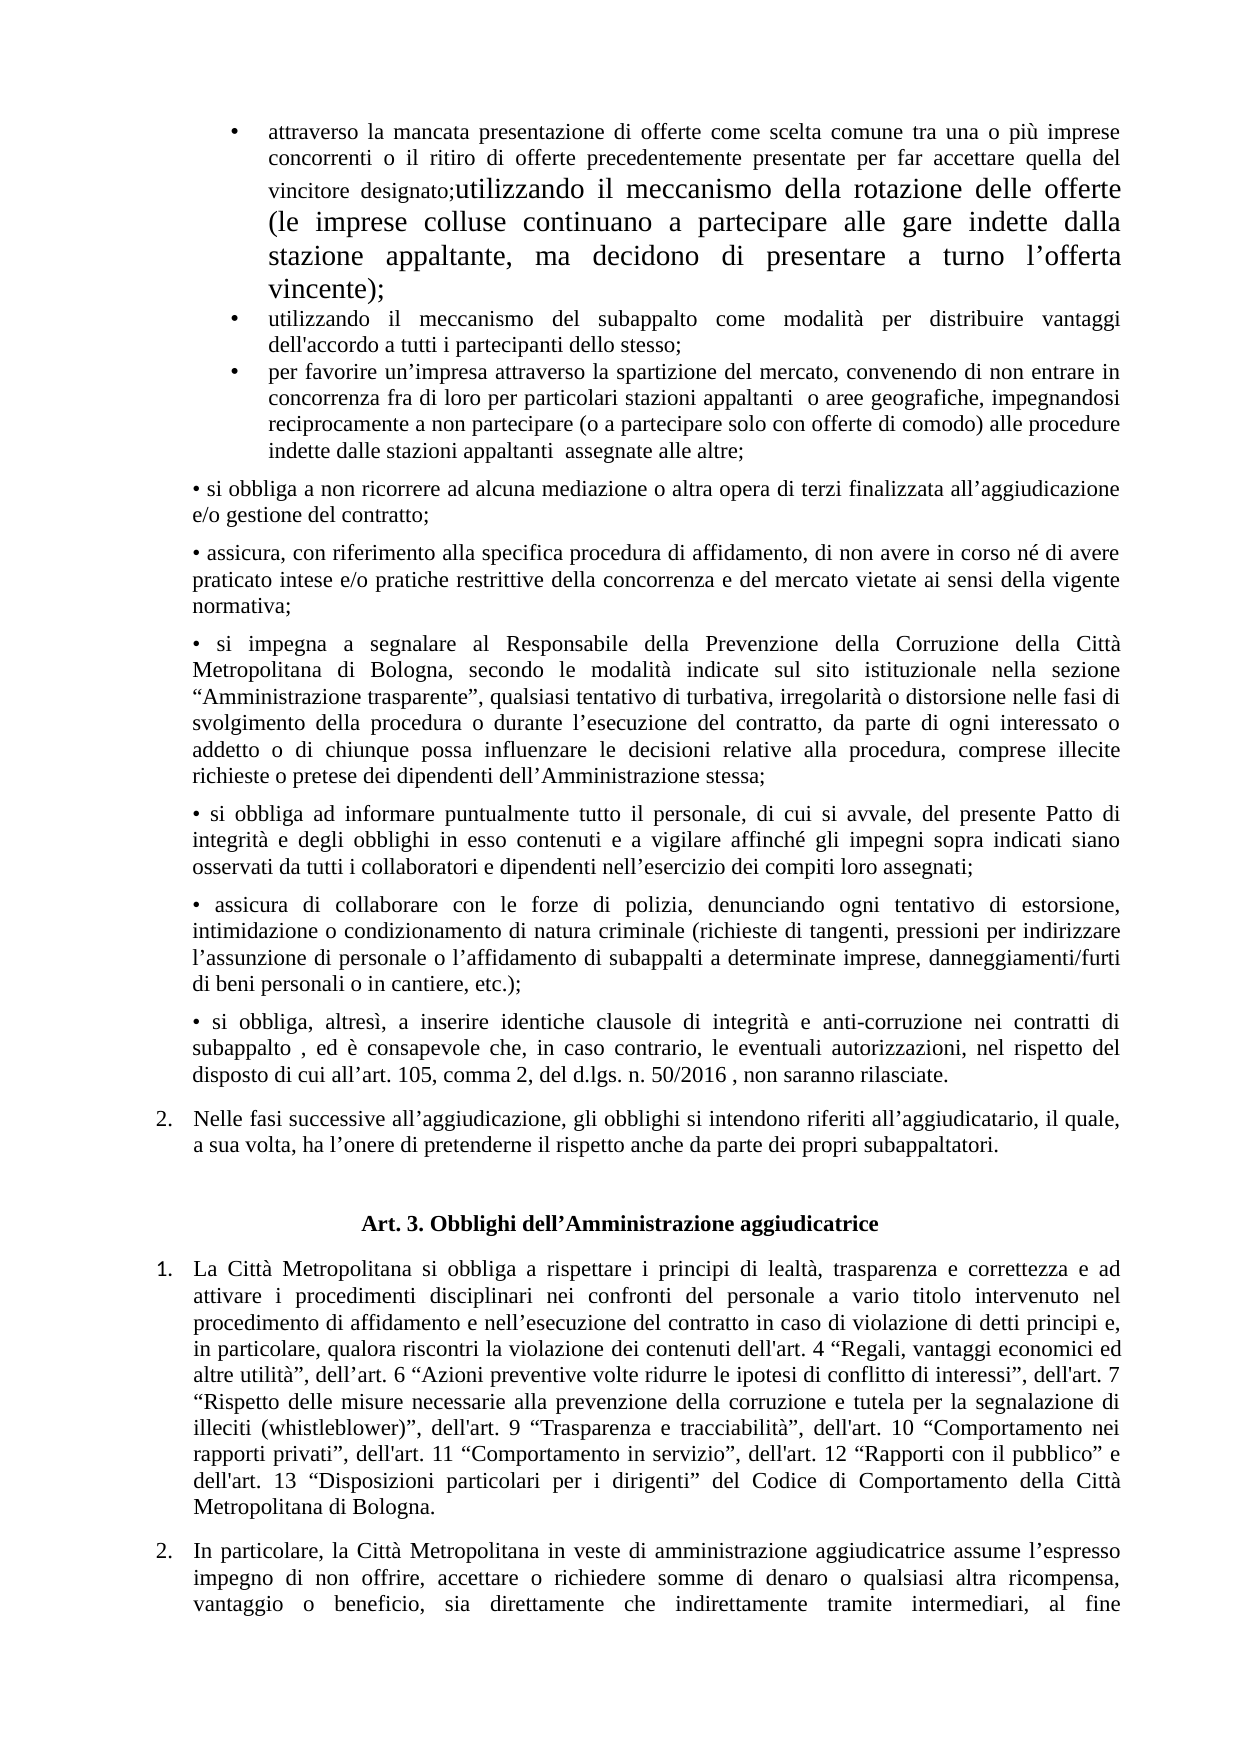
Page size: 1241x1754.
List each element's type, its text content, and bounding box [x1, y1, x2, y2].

list Nelle fasi successive all’aggiudicazione, gli obblighi si intendono riferiti all’aggiudicatario, il quale, a sua volta, ha l’onere di pretenderne il rispetto anche da parte dei propri subappaltatori. [156, 1105, 1122, 1158]
list In particolare, la Città Metropolitana in veste di amministrazione aggiudicatrice assume l’espresso impegno di non offrire, accettare o richiedere somme di denaro o qualsiasi altra ricompensa, vantaggio o beneficio, sia direttamente che indirettamente tramite intermediari, al fine [156, 1537, 1122, 1616]
list attraverso la mancata presentazione di offerte come scelta comune tra una o più imprese concorrenti o il ritiro di offerte precedentemente presentate per far accettare quella del vincitore designato;utilizzando il meccanismo della rotazione delle offerte (le imprese colluse continuano a partecipare alle gare indette dalla stazione appaltante, ma decidono di presentare a turno l’offerta vincente); [231, 118, 1122, 305]
text • assicura di collaborare con le forze di polizia, denunciando ogni tentativo di estorsione, intimidazione o condizionamento di natura criminale (richieste di tangenti, pressioni per indirizzare l’assunzione di personale o l’affidamento di subappalti a determinate imprese, danneggiamenti/furti di beni personali o in cantiere, etc.); [192, 891, 1122, 996]
text • si obbliga ad informare puntualmente tutto il personale, di cui si avvale, del presente Patto di integrità e degli obblighi in esso contenuti e a vigilare affinché gli impegni sopra indicati siano osservati da tutti i collaboratori e dipendenti nell’esercizio dei compiti loro assegnati; [192, 800, 1122, 879]
list utilizzando il meccanismo del subappalto come modalità per distribuire vantaggi dell'accordo a tutti i partecipanti dello stesso; [231, 305, 1122, 358]
list La Città Metropolitana si obbliga a rispettare i principi di lealtà, trasparenza e correttezza e ad attivare i procedimenti disciplinari nei confronti del personale a vario titolo intervenuto nel procedimento di affidamento e nell’esecuzione del contratto in caso di violazione di detti principi e, in particolare, qualora riscontri la violazione dei contenuti dell'art. 4 “Regali, vantaggi economici ed altre utilità”, dell’art. 6 “Azioni preventive volte ridurre le ipotesi di conflitto di interessi”, dell'art. 7 “Rispetto delle misure necessarie alla prevenzione della corruzione e tutela per la segnalazione di illeciti (whistleblower)”, dell'art. 9 “Trasparenza e tracciabilità”, dell'art. 10 “Comportamento nei rapporti privati”, dell'art. 11 “Comportamento in servizio”, dell'art. 12 “Rapporti con il pubblico” e dell'art. 13 “Disposizioni particolari per i dirigenti” del Codice di Comportamento della Città Metropolitana di Bologna. [156, 1254, 1122, 1519]
text Art. 3. Obblighi dell’Amministrazione aggiudicatrice [118, 1210, 1122, 1237]
text • si obbliga a non ricorrere ad alcuna mediazione o altra opera di terzi finalizzata all’aggiudicazione e/o gestione del contratto; [192, 475, 1122, 528]
text • si impegna a segnalare al Responsabile della Prevenzione della Corruzione della Città Metropolitana di Bologna, secondo le modalità indicate sul sito istituzionale nella sezione “Amministrazione trasparente”, qualsiasi tentativo di turbativa, irregolarità o distorsione nelle fasi di svolgimento della procedura o durante l’esecuzione del contratto, da parte di ogni interessato o addetto o di chiunque possa influenzare le decisioni relative alla procedura, comprese illecite richieste o pretese dei dipendenti dell’Amministrazione stessa; [192, 630, 1122, 788]
text • si obbliga, altresì, a inserire identiche clausole di integrità e anti-corruzione nei contratti di subappalto , ed è consapevole che, in caso contrario, le eventuali autorizzazioni, nel rispetto del disposto di cui all’art. 105, comma 2, del d.lgs. n. 50/2016 , non saranno rilasciate. [192, 1008, 1122, 1087]
text • assicura, con riferimento alla specifica procedura di affidamento, di non avere in corso né di avere praticato intese e/o pratiche restrittive della concorrenza e del mercato vietate ai sensi della vigente normativa; [192, 539, 1122, 618]
list per favorire un’impresa attraverso la spartizione del mercato, convenendo di non entrare in concorrenza fra di loro per particolari stazioni appaltanti o aree geografiche, impegnandosi reciprocamente a non partecipare (o a partecipare solo con offerte di comodo) alle procedure indette dalle stazioni appaltanti assegnate alle altre; [231, 358, 1122, 463]
